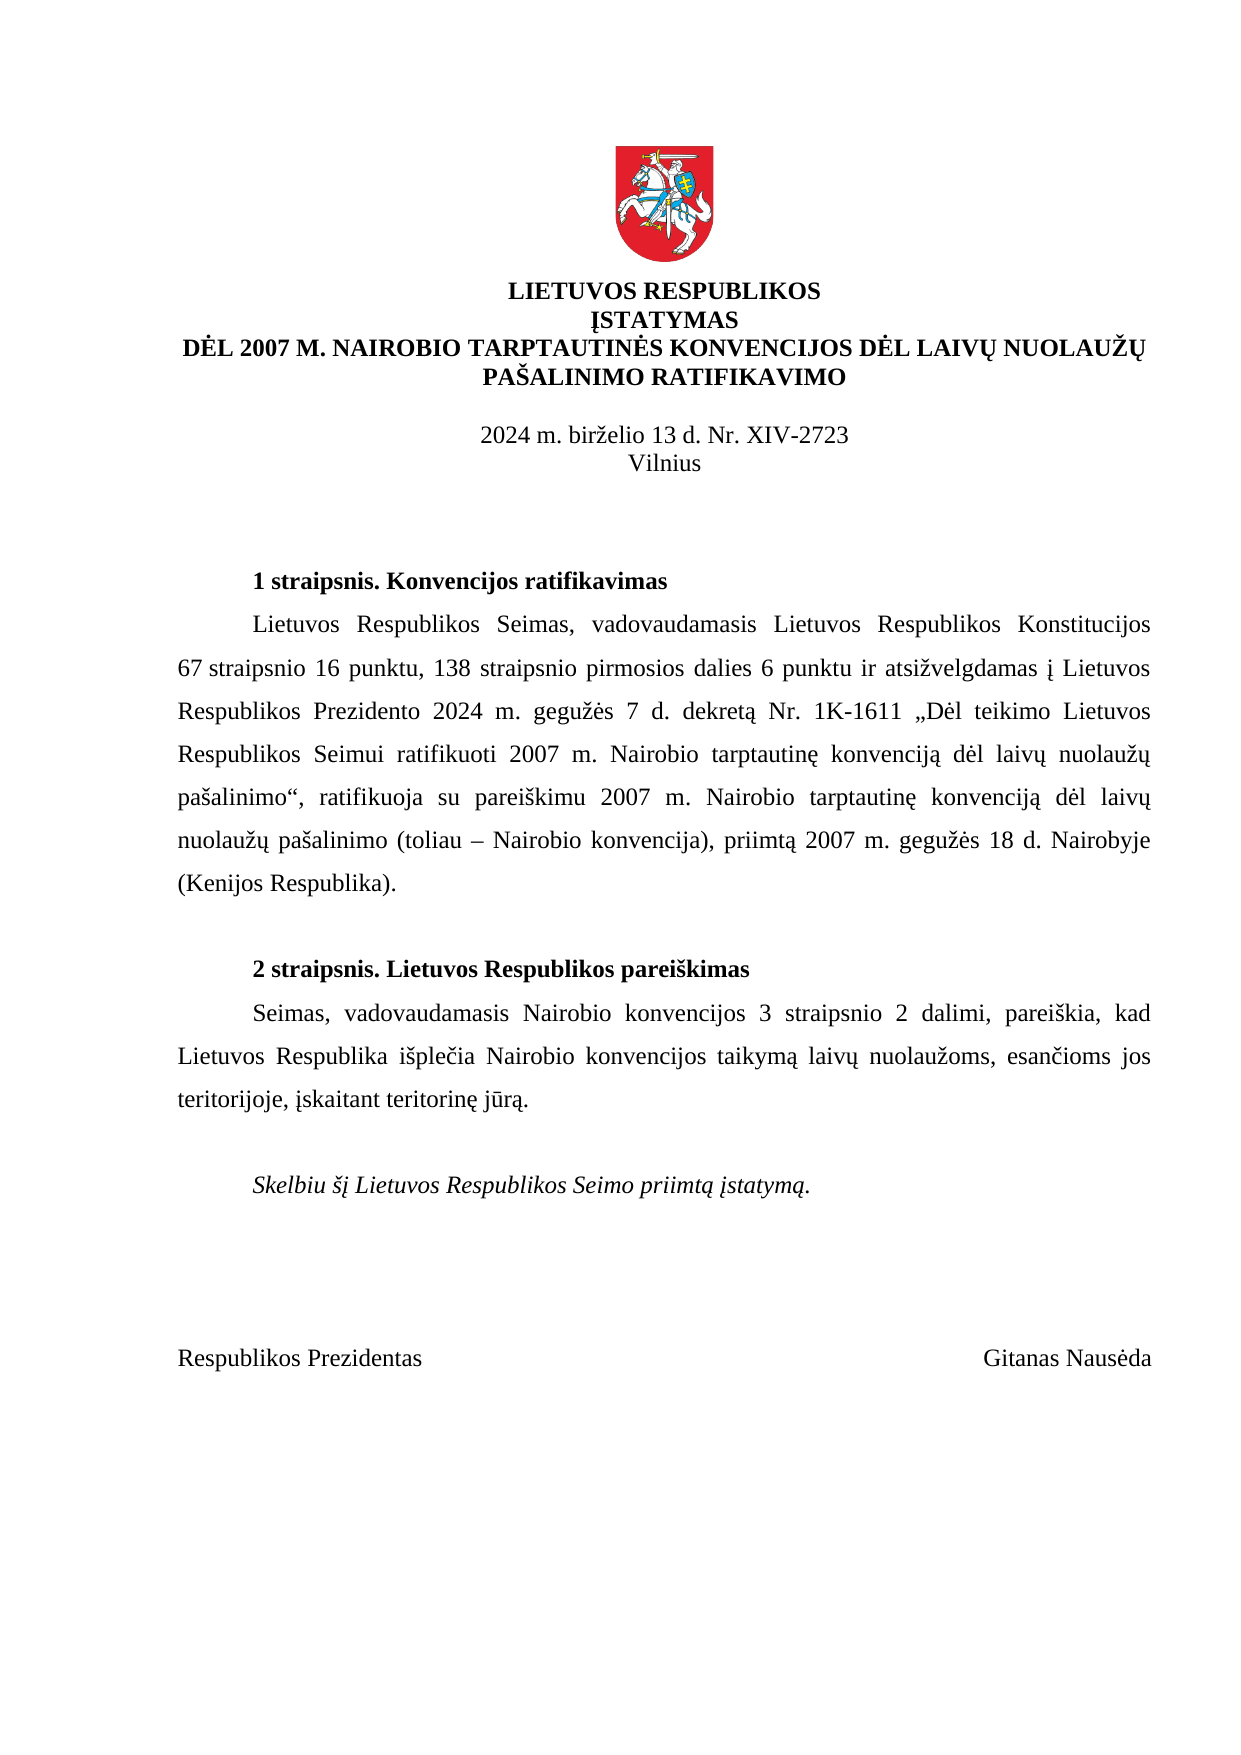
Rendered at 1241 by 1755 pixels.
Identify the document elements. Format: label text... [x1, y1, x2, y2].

text 1 straipsnis. Konvencijos ratifikavimas [177, 566, 1152, 595]
text 2024 m. birželio 13 d. Nr. XIV-2723 [177, 420, 1152, 448]
text Respublikos Prezidentas Gitanas Nausėda [177, 1343, 1152, 1371]
text Vilnius [177, 448, 1152, 477]
text Seimas, vadovaudamasis Nairobio konvencijos 3 straipsnio 2 dalimi, pareiškia, kad Lietuvos Respublika išplečia Nairobio konvencijos taikymą laivų nuolaužoms, esančioms jos teritorijoje, įskaitant teritorinę jūrą. [177, 998, 1152, 1113]
text Lietuvos Respublikos Seimas, vadovaudamasis Lietuvos Respublikos Konstitucijos 67 straipsnio 16 punktu, 138 straipsnio pirmosios dalies 6 punktu ir atsižvelgdamas į Lietuvos Respublikos Prezidento 2024 m. gegužės 7 d. dekretą Nr. 1K-1611 „Dėl teikimo Lietuvos Respublikos Seimui ratifikuoti 2007 m. Nairobio tarptautinę konvenciją dėl laivų nuolaužų pašalinimo“, ratifikuoja su pareiškimu 2007 m. Nairobio tarptautinę konvenciją dėl laivų nuolaužų pašalinimo (toliau – Nairobio konvencija), priimtą 2007 m. gegužės 18 d. Nairobyje (Kenijos Respublika). [177, 609, 1152, 897]
text Skelbiu šį Lietuvos Respublikos Seimo priimtą įstatymą. [177, 1170, 1152, 1199]
text DĖL 2007 M. NAIROBIO TARPTAUTINĖS KONVENCIJOS DĖL LAIVŲ NUOLAUŽŲ PAŠALINIMO RATIFIKAVIMO [177, 333, 1152, 391]
text 2 straipsnis. Lietuvos Respublikos pareiškimas [177, 954, 1152, 983]
text LIETUVOS RESPUBLIKOS [177, 276, 1152, 305]
text ĮSTATYMAS [177, 305, 1152, 333]
